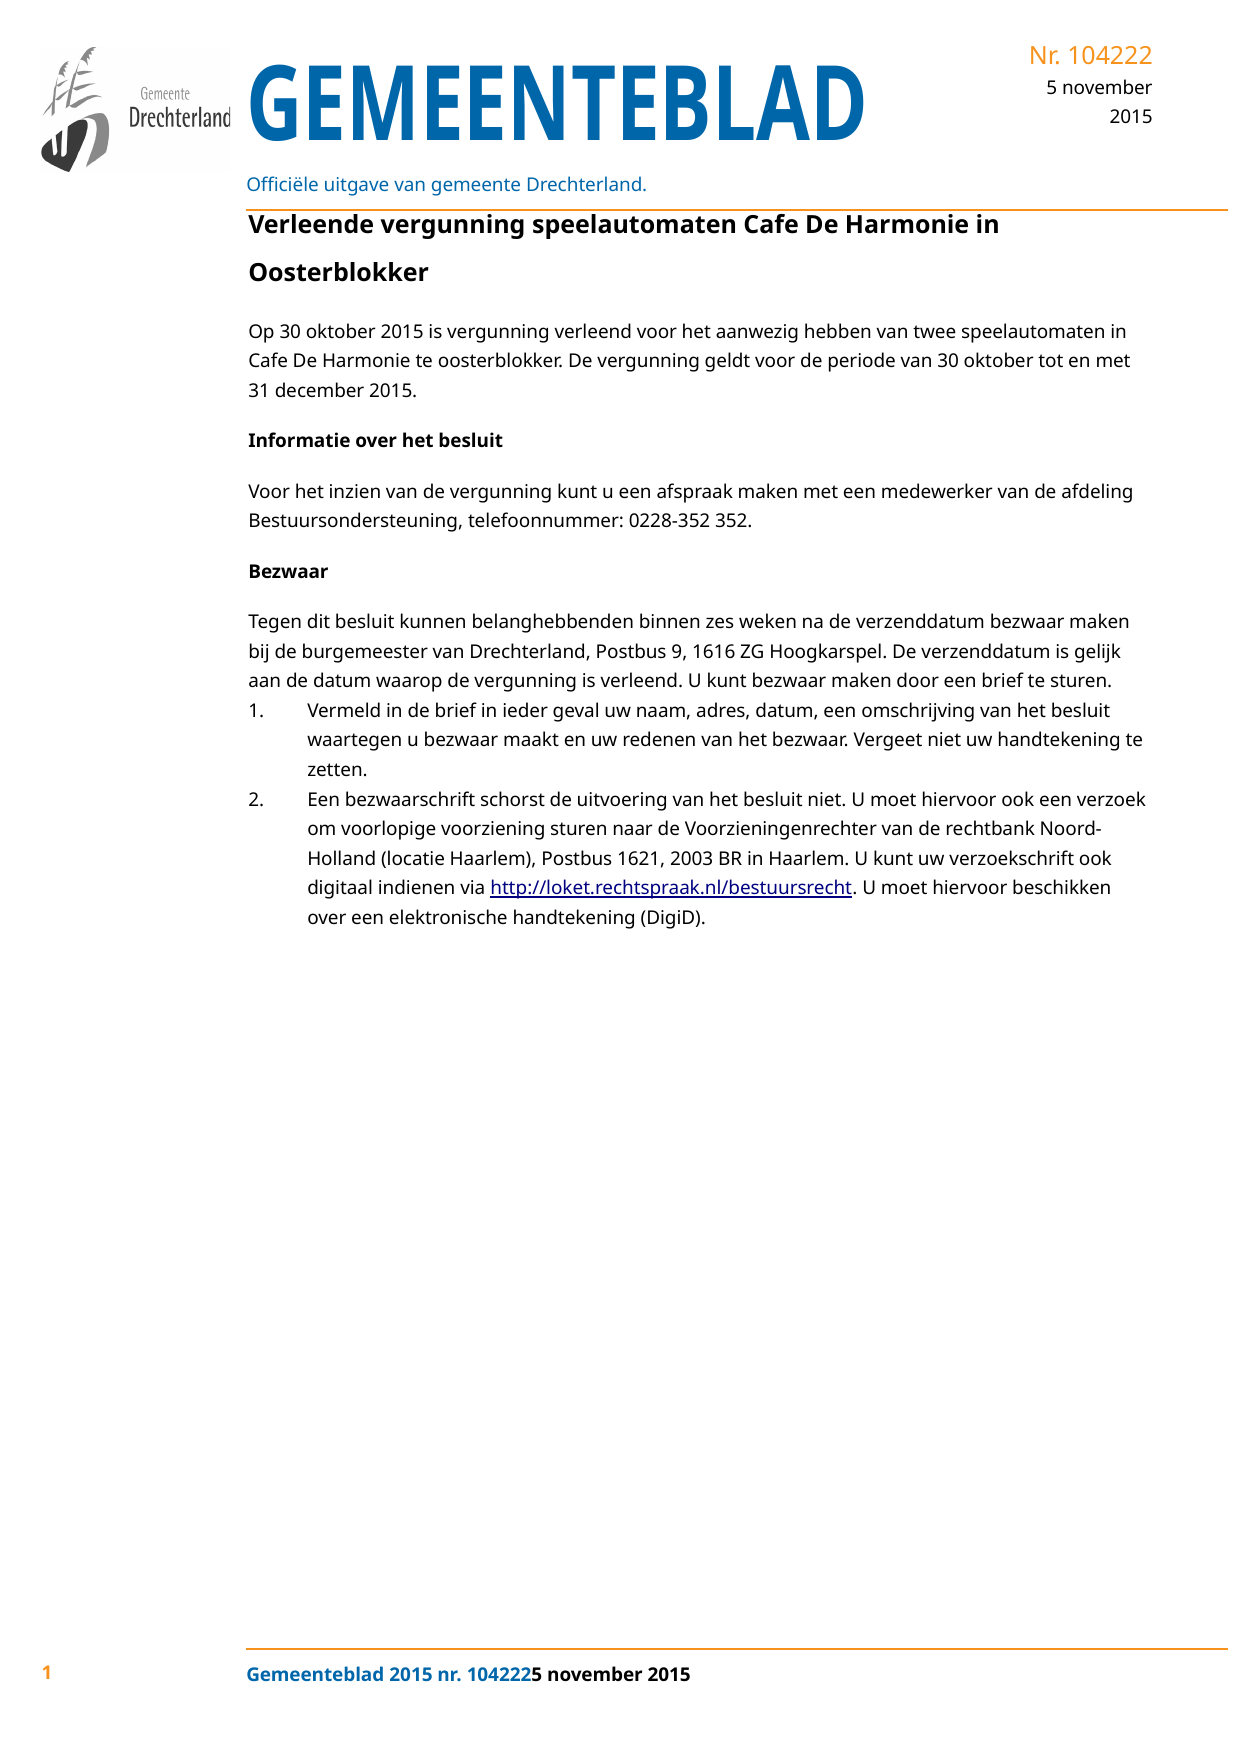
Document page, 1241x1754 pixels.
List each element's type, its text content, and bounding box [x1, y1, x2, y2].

picture [41, 47, 231, 172]
text Voor het inzien van de vergunning kunt u een afspraak maken met een medewerker van de afdeling Bestuursondersteuning, telefoonnummer: 0228-352 352. [248, 478, 1152, 533]
text Bezwaar [248, 558, 1152, 584]
text Informatie over het besluit [248, 427, 1152, 453]
text Tegen dit besluit kunnen belanghebbenden binnen zes weken na de verzenddatum bezwaar maken bij de burgemeester van Drechterland, Postbus 9, 1616 ZG Hoogkarspel. De verzenddatum is gelijk aan de datum waarop de vergunning is verleend. U kunt bezwaar maken door een brief te sturen. [248, 608, 1152, 693]
list Een bezwaarschrift schorst de uitvoering van het besluit niet. U moet hiervoor ook een verzoek om voorlopige voorziening sturen naar de Voorzieningenrechter van de rechtbank Noord-Holland (locatie Haarlem), Postbus 1621, 2003 BR in Haarlem. U kunt uw verzoekschrift ook digitaal indienen via http://loket.rechtspraak.nl/bestuursrecht. U moet hiervoor beschikken over een elektronische handtekening (DigiD). [248, 786, 1152, 930]
text Op 30 oktober 2015 is vergunning verleend voor het aanwezig hebben van twee speelautomaten in Cafe De Harmonie te oosterblokker. De vergunning geldt voor de periode van 30 oktober tot en met 31 december 2015. [248, 318, 1152, 403]
text Verleende vergunning speelautomaten Cafe De Harmonie in Oosterblokker [248, 211, 1152, 288]
list Vermeld in de brief in ieder geval uw naam, adres, datum, een omschrijving van het besluit waartegen u bezwaar maakt en uw redenen van het bezwaar. Vergeet niet uw handtekening te zetten. [248, 697, 1152, 782]
